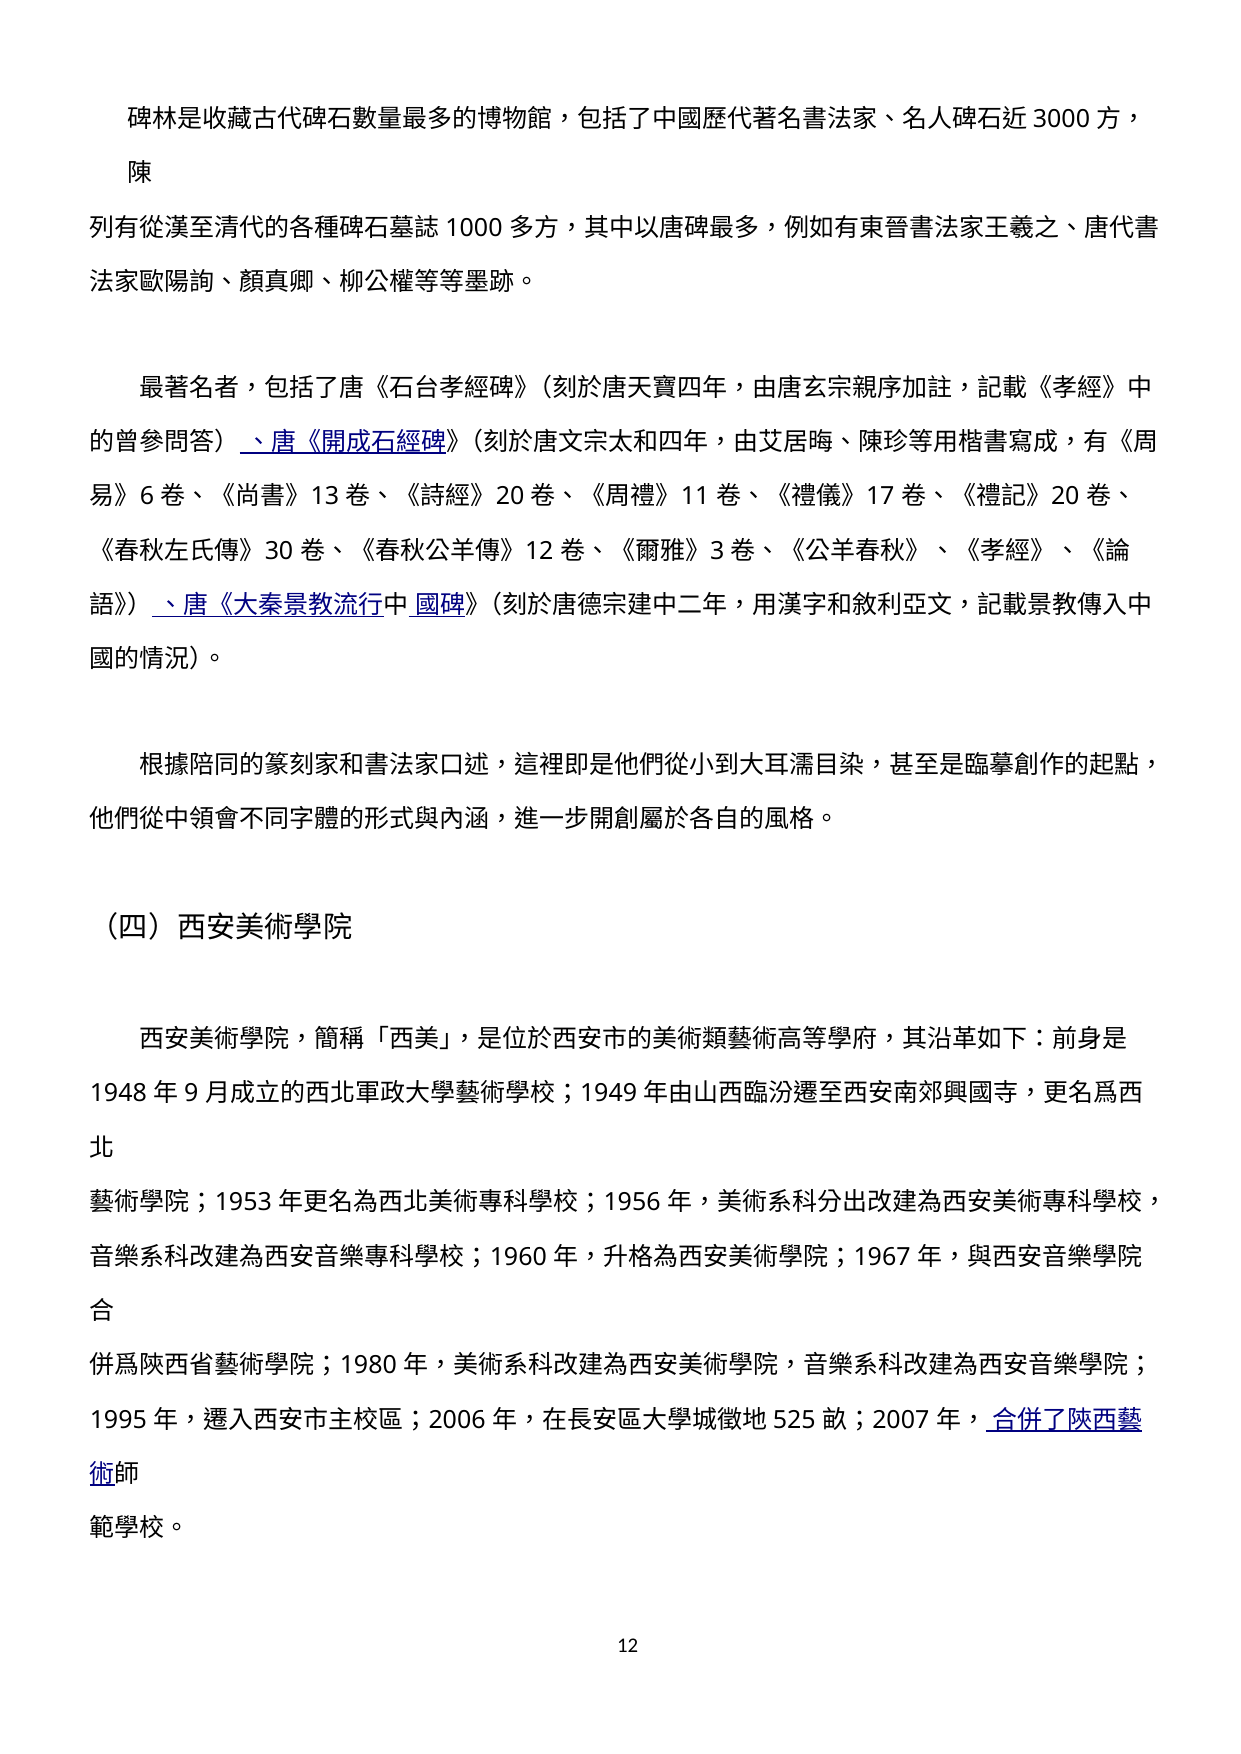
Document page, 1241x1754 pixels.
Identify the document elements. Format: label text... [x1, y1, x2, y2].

text （四）西安美術學院 [89, 904, 1165, 946]
text 列有從漢至清代的各種碑石墓誌 1000 多方，其中以唐碑最多，例如有東晉書法家王羲之、唐代書 [89, 207, 1165, 243]
text 根據陪同的篆刻家和書法家口述，這裡即是他們從小到大耳濡目染，甚至是臨摹創作的起點， [139, 744, 1165, 781]
text 範學校。 [89, 1508, 1165, 1544]
text 碑林是收藏古代碑石數量最多的博物館，包括了中國歷代著名書法家、名人碑石近 3000 方，陳 [127, 98, 1165, 189]
text 法家歐陽詢、顏真卿、柳公權等等墨跡。 [89, 262, 1165, 298]
text 他們從中領會不同字體的形式與內涵，進一步開創屬於各自的風格。 [89, 799, 1165, 835]
text 併爲陝西省藝術學院；1980 年，美術系科改建為西安美術學院，音樂系科改建為西安音樂學院； [89, 1345, 1165, 1381]
text 1948 年 9 月成立的西北軍政大學藝術學校；1949 年由山西臨汾遷至西安南郊興國寺，更名爲西北 [89, 1073, 1165, 1163]
text 1995 年，遷入西安市主校區；2006 年，在長安區大學城徵地 525 畝；2007 年， 合併了陝西藝術師 [89, 1399, 1165, 1490]
text 音樂系科改建為西安音樂專科學校；1960 年，升格為西安美術學院；1967 年，與西安音樂學院合 [89, 1236, 1165, 1327]
text 的曾參問答） 、唐《開成石經碑》（刻於唐文宗太和四年，由艾居晦、陳珍等用楷書寫成，有《周易》6 卷、《尚書》13 卷、《詩經》20 卷、《周禮》11 卷、《禮儀》17 卷、《禮記》20 卷、《春秋左氏傳》30 卷、《春秋公羊傳》12 卷、《爾雅》3 卷、《公羊春秋》、《孝經》、《論語》） 、唐《大秦景教流行中 國碑》（刻於唐德宗建中二年，用漢字和敘利亞文，記載景教傳入中國的情況）。 [89, 421, 1165, 675]
text 最著名者，包括了唐《石台孝經碑》（刻於唐天寶四年，由唐玄宗親序加註，記載《孝經》中 [139, 367, 1165, 403]
text 西安美術學院，簡稱「西美」，是位於西安市的美術類藝術高等學府，其沿革如下：前身是 [139, 1018, 1165, 1055]
text 藝術學院；1953 年更名為西北美術專科學校；1956 年，美術系科分出改建為西安美術專科學校， [89, 1182, 1165, 1218]
